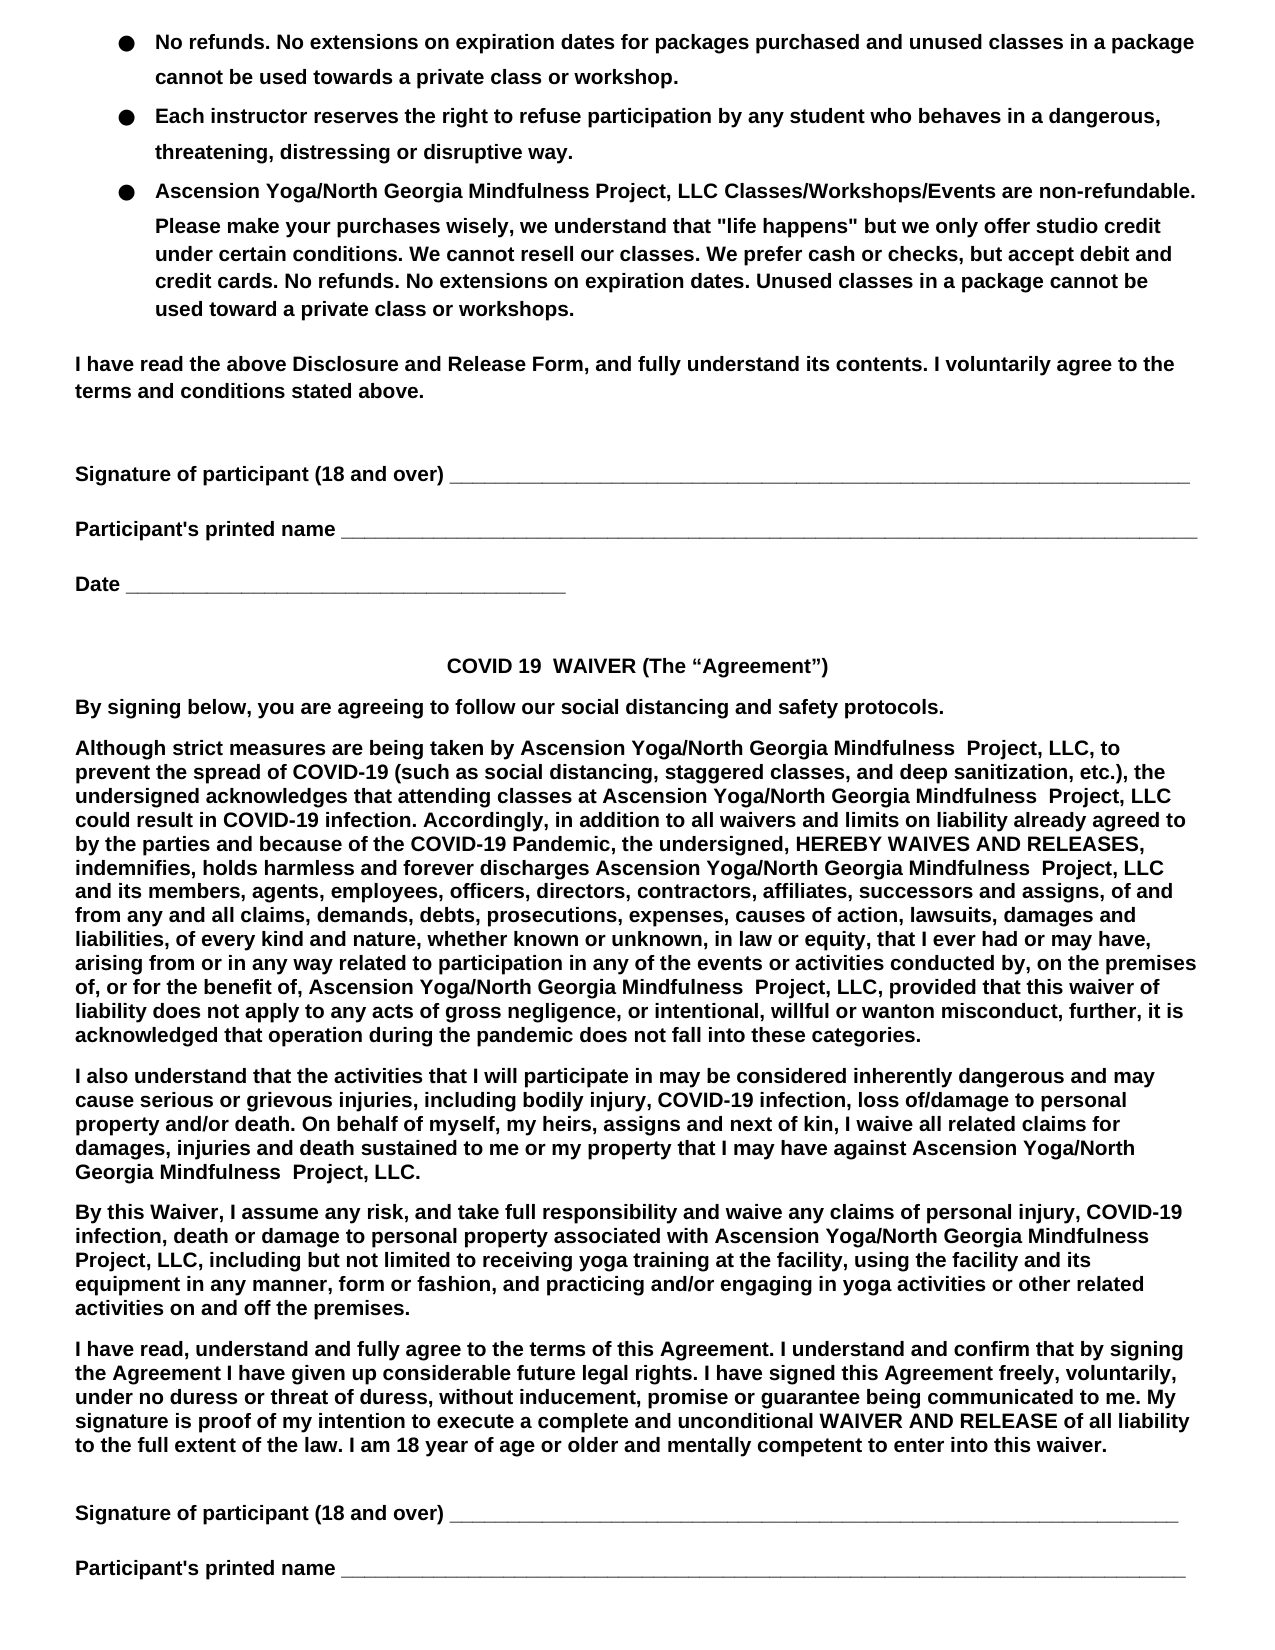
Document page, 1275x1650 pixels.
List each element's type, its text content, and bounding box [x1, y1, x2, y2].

text Signature of participant (18 and over) _______________________________________________________________ [75, 1501, 1200, 1524]
text Date ______________________________________ [75, 572, 1200, 596]
text Although strict measures are being taken by Ascension Yoga/North Georgia Mindfulness Project, LLC, to prevent the spread of COVID-19 (such as social distancing, staggered classes, and deep sanitization, etc.), the undersigned acknowledges that attending classes at Ascension Yoga/North Georgia Mindfulness Project, LLC could result in COVID-19 infection. Accordingly, in addition to all waivers and limits on liability already agreed to by the parties and because of the COVID-19 Pandemic, the undersigned, HEREBY WAIVES AND RELEASES, indemnifies, holds harmless and forever discharges Ascension Yoga/North Georgia Mindfulness Project, LLC and its members, agents, employees, officers, directors, contractors, affiliates, successors and assigns, of and from any and all claims, demands, debts, prosecutions, expenses, causes of action, lawsuits, damages and liabilities, of every kind and nature, whether known or unknown, in law or equity, that I ever had or may have, arising from or in any way related to participation in any of the events or activities conducted by, on the premises of, or for the benefit of, Ascension Yoga/North Georgia Mindfulness Project, LLC, provided that this waiver of liability does not apply to any acts of gross negligence, or intentional, willful or wanton misconduct, further, it is acknowledged that operation during the pandemic does not fall into these categories. [29, 736, 1200, 1047]
text Signature of participant (18 and over) ________________________________________________________________ [75, 462, 1200, 486]
text I have read the above Disclosure and Release Form, and fully understand its contents. I voluntarily agree to the terms and conditions stated above. [75, 352, 1200, 403]
text I have read, understand and fully agree to the terms of this Agreement. I understand and confirm that by signing the Agreement I have given up considerable future legal rights. I have signed this Agreement freely, voluntarily, under no duress or threat of duress, without inducement, promise or guarantee being communicated to me. My signature is proof of my intention to execute a complete and unconditional WAIVER AND RELEASE of all liability to the full extent of the law. I am 18 year of age or older and mentally competent to enter into this waiver. [29, 1337, 1200, 1456]
list Ascension Yoga/North Georgia Mindfulness Project, LLC Classes/Workshops/Events are non-refundable. Please make your purchases wisely, we understand that "life happens" but we only offer studio credit under certain conditions. We cannot resell our classes. We prefer cash or checks, but accept debit and credit cards. No refunds. No extensions on expiration dates. Unused classes in a package cannot be used toward a private class or workshops. [117, 168, 1200, 321]
text By signing below, you are agreeing to follow our social distancing and safety protocols. [29, 695, 1200, 719]
text Participant's printed name __________________________________________________________________________ [75, 517, 1200, 541]
list No refunds. No extensions on expiration dates for packages purchased and unused classes in a package cannot be used towards a private class or workshop. [117, 19, 1200, 89]
text COVID 19 WAIVER (The “Agreement”) [29, 654, 1200, 678]
text By this Waiver, I assume any risk, and take full responsibility and waive any claims of personal injury, COVID-19 infection, death or damage to personal property associated with Ascension Yoga/North Georgia Mindfulness Project, LLC, including but not limited to receiving yoga training at the facility, using the facility and its equipment in any manner, form or fashion, and practicing and/or engaging in yoga activities or other related activities on and off the premises. [29, 1200, 1200, 1320]
text I also understand that the activities that I will participate in may be considered inherently dangerous and may cause serious or grievous injuries, including bodily injury, COVID-19 infection, loss of/damage to personal property and/or death. On behalf of myself, my heirs, assigns and next of kin, I waive all related claims for damages, injuries and death sustained to me or my property that I may have against Ascension Yoga/North Georgia Mindfulness Project, LLC. [29, 1064, 1200, 1183]
list Each instructor reserves the right to refuse participation by any student who behaves in a dangerous, threatening, distressing or disruptive way. [117, 92, 1200, 164]
text Participant's printed name _________________________________________________________________________ [75, 1556, 1200, 1579]
